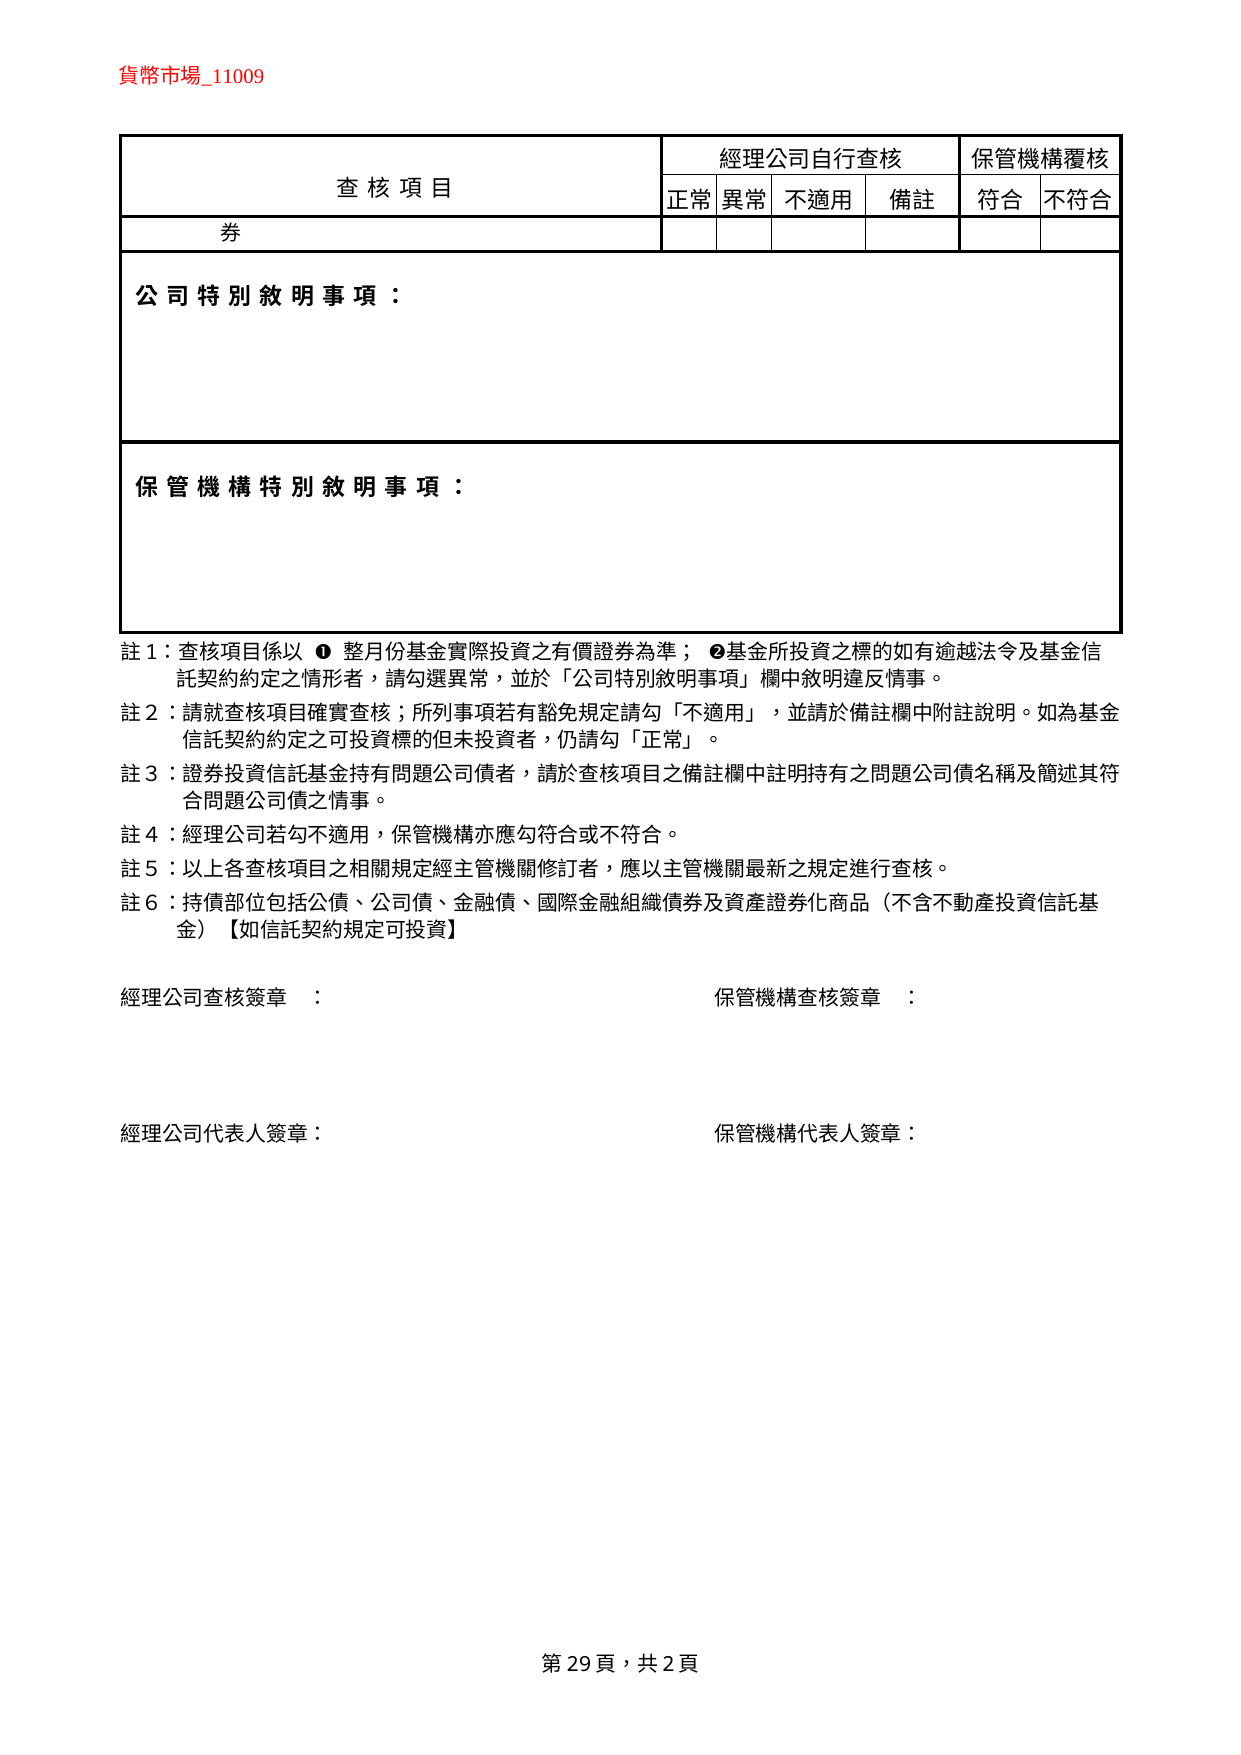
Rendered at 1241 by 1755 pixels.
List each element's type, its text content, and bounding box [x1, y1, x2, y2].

text 註４：經理公司若勾不適用，保管機構亦應勾符合或不符合。 [120, 821, 1120, 848]
table_cell 符合 [961, 175, 1040, 215]
table_cell 保管機構特別敘明事項： [122, 444, 1119, 631]
table_cell 備註 [866, 175, 958, 215]
table_cell 不符合 [1041, 175, 1119, 215]
text 註３：證券投資信託基金持有問題公司債者，請於查核項目之備註欄中註明持有之問題公司債名稱及簡述其符合問題公司債之情事。 [120, 759, 1120, 814]
table_cell 券 [122, 218, 660, 250]
table_cell 正常 [663, 175, 716, 215]
table_header 經理公司自行查核 [663, 137, 958, 174]
table_cell [772, 218, 865, 250]
table_cell [717, 218, 771, 250]
text 註６：持債部位包括公債、公司債、金融債、國際金融組織債券及資產證券化商品（不含不動產投資信託基金）【如信託契約規定可投資】 [120, 888, 1120, 943]
table_cell 不適用 [772, 175, 865, 215]
table_header 查核項目 [122, 137, 660, 215]
text 經理公司代表人簽章： 保管機構代表人簽章： [120, 1119, 1120, 1146]
table_cell [663, 218, 716, 250]
text 註1：查核項目係以  整月份基金實際投資之有價證券為準； 基金所投資之標的如有逾越法令及基金信託契約約定之情形者，請勾選異常，並於「公司特別敘明事項」欄中敘明違反情事。 [120, 637, 1120, 692]
text 經理公司查核簽章 ： 保管機構查核簽章 ： [120, 983, 1120, 1011]
text 註２：請就查核項目確實查核；所列事項若有豁免規定請勾「不適用」，並請於備註欄中附註說明。如為基金信託契約約定之可投資標的但未投資者，仍請勾「正常」。 [120, 698, 1120, 753]
table_cell [866, 218, 958, 250]
table_cell [1041, 218, 1119, 250]
text 註５：以上各查核項目之相關規定經主管機關修訂者，應以主管機關最新之規定進行查核。 [120, 854, 1120, 882]
table_cell [961, 218, 1040, 250]
table_cell 異常 [717, 175, 771, 215]
table_header 保管機構覆核 [961, 137, 1119, 174]
table_cell 公司特別敘明事項： [122, 253, 1119, 440]
